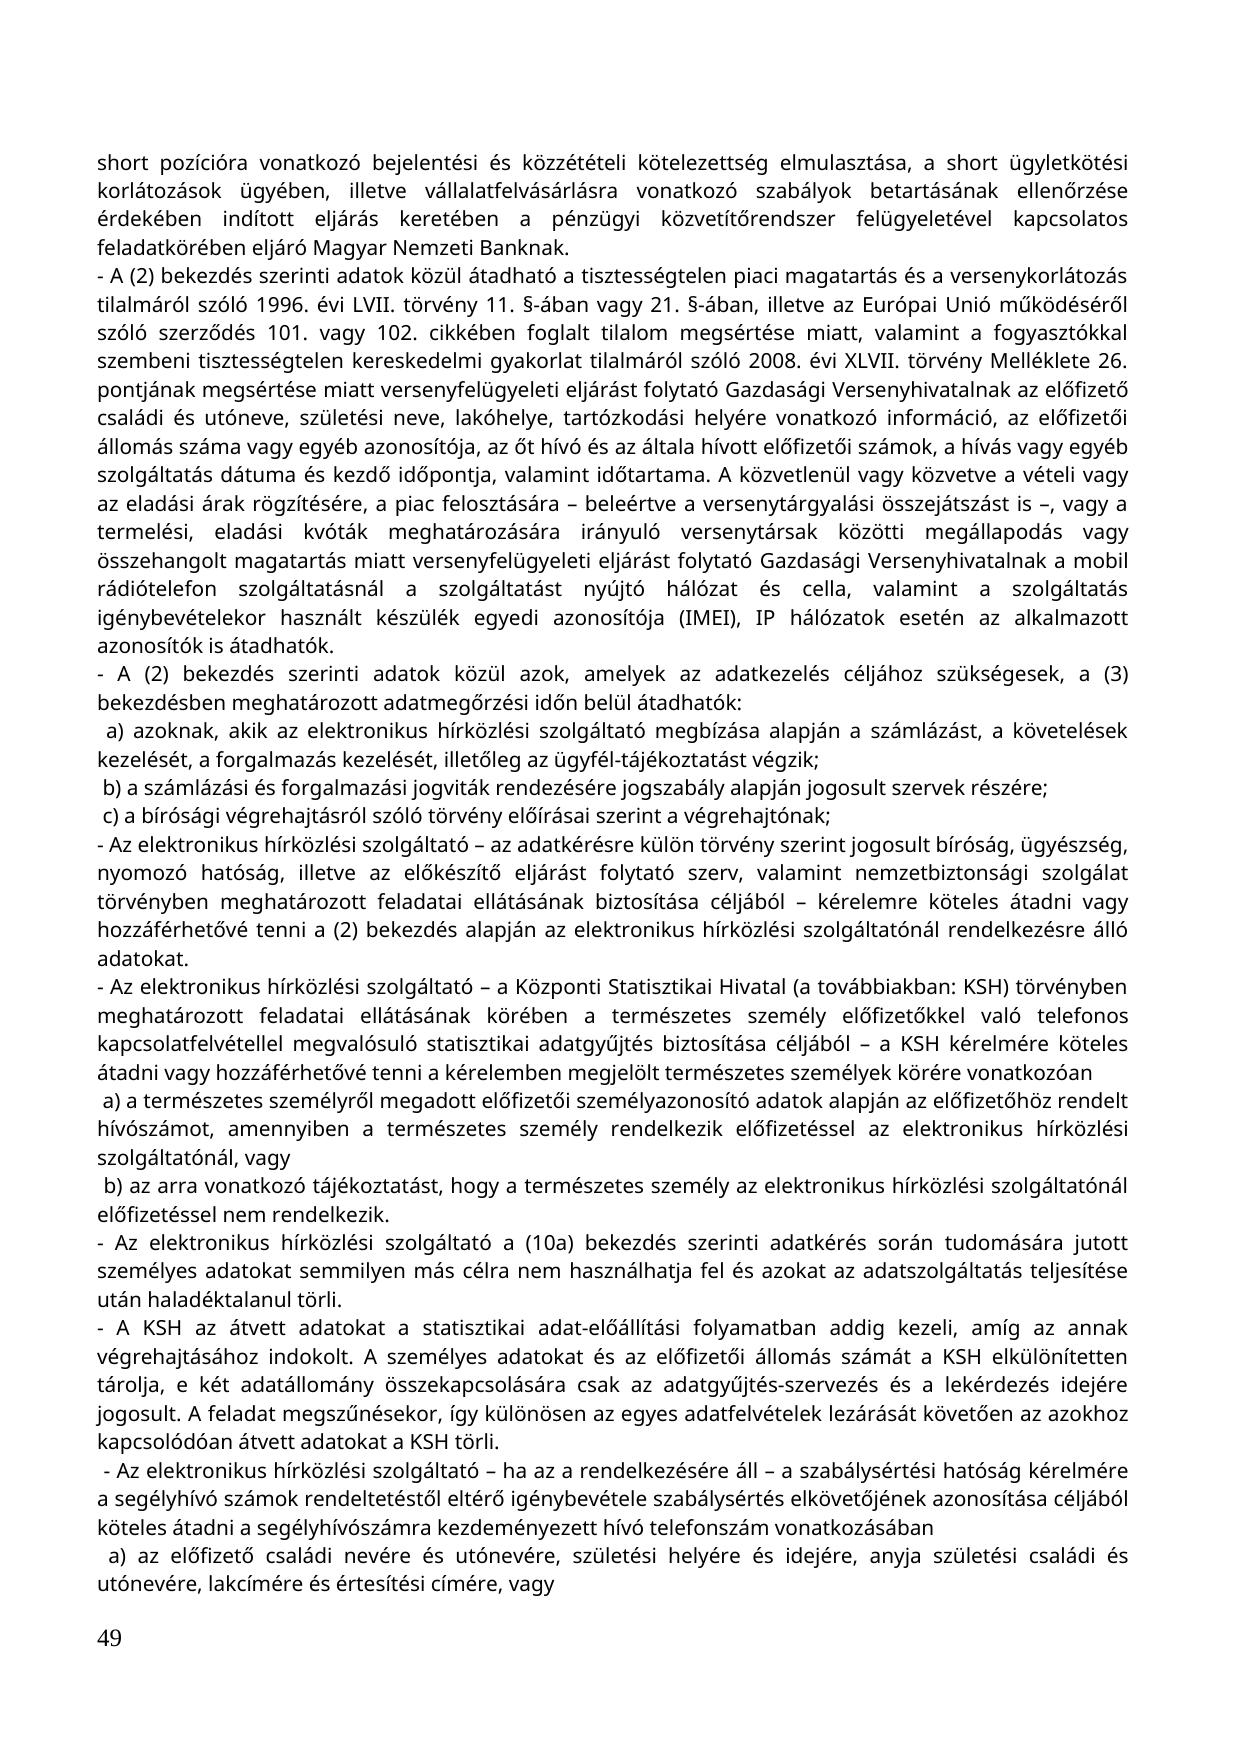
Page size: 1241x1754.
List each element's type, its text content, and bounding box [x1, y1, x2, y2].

text b) az arra vonatkozó tájékoztatást, hogy a természetes személy az elektronikus hírközlési szolgáltatónál előfizetéssel nem rendelkezik. [97, 1171, 1130, 1228]
text short pozícióra vonatkozó bejelentési és közzétételi kötelezettség elmulasztása, a short ügyletkötési korlátozások ügyében, illetve vállalatfelvásárlásra vonatkozó szabályok betartásának ellenőrzése érdekében indított eljárás keretében a pénzügyi közvetítőrendszer felügyeletével kapcsolatos feladatkörében eljáró Magyar Nemzeti Banknak. [97, 148, 1130, 261]
text b) a számlázási és forgalmazási jogviták rendezésére jogszabály alapján jogosult szervek részére; [97, 773, 1130, 802]
text - Az elektronikus hírközlési szolgáltató a (10a) bekezdés szerinti adatkérés során tudomására jutott személyes adatokat semmilyen más célra nem használhatja fel és azokat az adatszolgáltatás teljesítése után haladéktalanul törli. [97, 1228, 1130, 1313]
text - Az elektronikus hírközlési szolgáltató – az adatkérésre külön törvény szerint jogosult bíróság, ügyészség, nyomozó hatóság, illetve az előkészítő eljárást folytató szerv, valamint nemzetbiztonsági szolgálat törvényben meghatározott feladatai ellátásának biztosítása céljából – kérelemre köteles átadni vagy hozzáférhetővé tenni a (2) bekezdés alapján az elektronikus hírközlési szolgáltatónál rendelkezésre álló adatokat. [97, 830, 1130, 972]
text - A (2) bekezdés szerinti adatok közül azok, amelyek az adatkezelés céljához szükségesek, a (3) bekezdésben meghatározott adatmegőrzési időn belül átadhatók: [97, 659, 1130, 716]
text a) a természetes személyről megadott előfizetői személyazonosító adatok alapján az előfizetőhöz rendelt hívószámot, amennyiben a természetes személy rendelkezik előfizetéssel az elektronikus hírközlési szolgáltatónál, vagy [97, 1086, 1130, 1171]
text c) a bírósági végrehajtásról szóló törvény előírásai szerint a végrehajtónak; [97, 802, 1130, 830]
text - Az elektronikus hírközlési szolgáltató – a Központi Statisztikai Hivatal (a továbbiakban: KSH) törvényben meghatározott feladatai ellátásának körében a természetes személy előfizetőkkel való telefonos kapcsolatfelvétellel megvalósuló statisztikai adatgyűjtés biztosítása céljából – a KSH kérelmére köteles átadni vagy hozzáférhetővé tenni a kérelemben megjelölt természetes személyek körére vonatkozóan [97, 972, 1130, 1086]
text a) az előfizető családi nevére és utónevére, születési helyére és idejére, anyja születési családi és utónevére, lakcímére és értesítési címére, vagy [97, 1541, 1130, 1598]
text - A KSH az átvett adatokat a statisztikai adat-előállítási folyamatban addig kezeli, amíg az annak végrehajtásához indokolt. A személyes adatokat és az előfizetői állomás számát a KSH elkülönítetten tárolja, e két adatállomány összekapcsolására csak az adatgyűjtés-szervezés és a lekérdezés idejére jogosult. A feladat megszűnésekor, így különösen az egyes adatfelvételek lezárását követően az azokhoz kapcsolódóan átvett adatokat a KSH törli. [97, 1313, 1130, 1456]
text - Az elektronikus hírközlési szolgáltató – ha az a rendelkezésére áll – a szabálysértési hatóság kérelmére a segélyhívó számok rendeltetéstől eltérő igénybevétele szabálysértés elkövetőjének azonosítása céljából köteles átadni a segélyhívószámra kezdeményezett hívó telefonszám vonatkozásában [97, 1456, 1130, 1541]
text a) azoknak, akik az elektronikus hírközlési szolgáltató megbízása alapján a számlázást, a követelések kezelését, a forgalmazás kezelését, illetőleg az ügyfél-tájékoztatást végzik; [97, 716, 1130, 773]
text - A (2) bekezdés szerinti adatok közül átadható a tisztességtelen piaci magatartás és a versenykorlátozás tilalmáról szóló 1996. évi LVII. törvény 11. §-ában vagy 21. §-ában, illetve az Európai Unió működéséről szóló szerződés 101. vagy 102. cikkében foglalt tilalom megsértése miatt, valamint a fogyasztókkal szembeni tisztességtelen kereskedelmi gyakorlat tilalmáról szóló 2008. évi XLVII. törvény Melléklete 26. pontjának megsértése miatt versenyfelügyeleti eljárást folytató Gazdasági Versenyhivatalnak az előfizető családi és utóneve, születési neve, lakóhelye, tartózkodási helyére vonatkozó információ, az előfizetői állomás száma vagy egyéb azonosítója, az őt hívó és az általa hívott előfizetői számok, a hívás vagy egyéb szolgáltatás dátuma és kezdő időpontja, valamint időtartama. A közvetlenül vagy közvetve a vételi vagy az eladási árak rögzítésére, a piac felosztására – beleértve a versenytárgyalási összejátszást is –, vagy a termelési, eladási kvóták meghatározására irányuló versenytársak közötti megállapodás vagy összehangolt magatartás miatt versenyfelügyeleti eljárást folytató Gazdasági Versenyhivatalnak a mobil rádiótelefon szolgáltatásnál a szolgáltatást nyújtó hálózat és cella, valamint a szolgáltatás igénybevételekor használt készülék egyedi azonosítója (IMEI), IP hálózatok esetén az alkalmazott azonosítók is átadhatók. [97, 261, 1130, 659]
